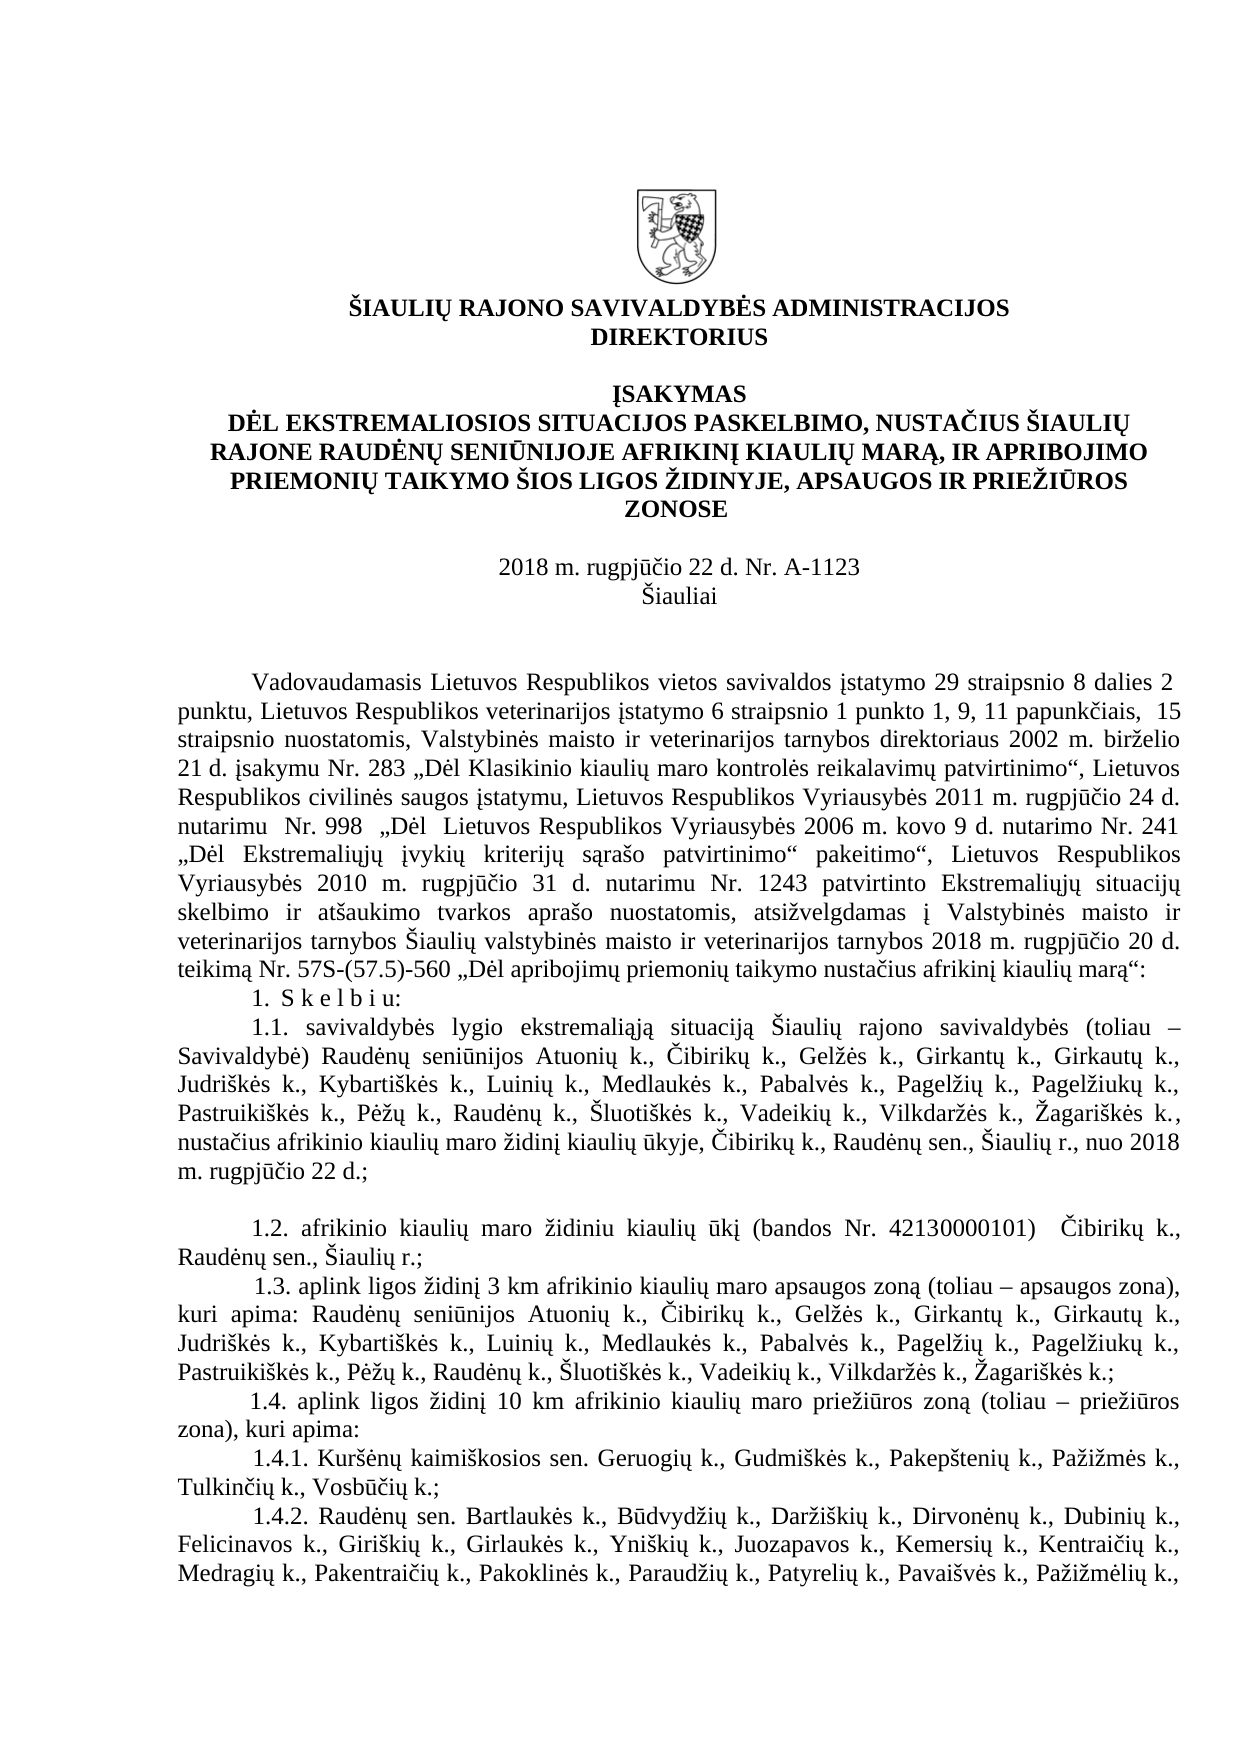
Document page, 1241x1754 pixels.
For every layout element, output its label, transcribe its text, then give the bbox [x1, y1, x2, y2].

text 1. S k e l b i u: [177, 983, 1181, 1012]
text 2018 m. rugpjūčio 22 d. Nr. A-1123 [177, 552, 1181, 581]
text 1.4. aplink ligos židinį 10 km afrikinio kiaulių maro priežiūros zoną (toliau – priežiūros zona), kuri apima: [177, 1386, 1181, 1443]
text Vadovaudamasis Lietuvos Respublikos vietos savivaldos įstatymo 29 straipsnio 8 dalies 2 punktu, Lietuvos Respublikos veterinarijos įstatymo 6 straipsnio 1 punkto 1, 9, 11 papunkčiais, 15 straipsnio nuostatomis, Valstybinės maisto ir veterinarijos tarnybos direktoriaus 2002 m. birželio 21 d. įsakymu Nr. 283 „Dėl Klasikinio kiaulių maro kontrolės reikalavimų patvirtinimo“, Lietuvos Respublikos civilinės saugos įstatymu, Lietuvos Respublikos Vyriausybės 2011 m. rugpjūčio 24 d. nutarimu Nr. 998 „Dėl Lietuvos Respublikos Vyriausybės 2006 m. kovo 9 d. nutarimo Nr. 241 „Dėl Ekstremaliųjų įvykių kriterijų sąrašo patvirtinimo“ pakeitimo“, Lietuvos Respublikos Vyriausybės 2010 m. rugpjūčio 31 d. nutarimu Nr. 1243 patvirtinto Ekstremaliųjų situacijų skelbimo ir atšaukimo tvarkos aprašo nuostatomis, atsižvelgdamas į Valstybinės maisto ir veterinarijos tarnybos Šiaulių valstybinės maisto ir veterinarijos tarnybos 2018 m. rugpjūčio 20 d. teikimą Nr. 57S-(57.5)-560 „Dėl apribojimų priemonių taikymo nustačius afrikinį kiaulių marą“: [177, 667, 1181, 983]
text 1.1. savivaldybės lygio ekstremaliąją situaciją Šiaulių rajono savivaldybės (toliau – Savivaldybė) Raudėnų seniūnijos Atuonių k., Čibirikų k., Gelžės k., Girkantų k., Girkautų k., Judriškės k., Kybartiškės k., Luinių k., Medlaukės k., Pabalvės k., Pagelžių k., Pagelžiukų k., Pastruikiškės k., Pėžų k., Raudėnų k., Šluotiškės k., Vadeikių k., Vilkdaržės k., Žagariškės k., nustačius afrikinio kiaulių maro židinį kiaulių ūkyje, Čibirikų k., Raudėnų sen., Šiaulių r., nuo 2018 m. rugpjūčio 22 d.; [177, 1012, 1181, 1184]
text 1.4.2. Raudėnų sen. Bartlaukės k., Būdvydžių k., Daržiškių k., Dirvonėnų k., Dubinių k., Felicinavos k., Giriškių k., Girlaukės k., Yniškių k., Juozapavos k., Kemersių k., Kentraičių k., Medragių k., Pakentraičių k., Pakoklinės k., Paraudžių k., Patyrelių k., Pavaišvės k., Pažižmėlių k., [177, 1501, 1181, 1587]
text ĮSAKYMAS [177, 379, 1181, 408]
text 1.4.1. Kuršėnų kaimiškosios sen. Geruogių k., Gudmiškės k., Pakepštenių k., Pažižmės k., Tulkinčių k., Vosbūčių k.; [177, 1443, 1181, 1501]
text DIREKTORIUS [177, 322, 1181, 351]
text Šiauliai [177, 581, 1181, 609]
text ŠIAULIŲ RAJONO SAVIVALDYBĖS ADMINISTRACIJOS [177, 293, 1181, 322]
text 1.3. aplink ligos židinį 3 km afrikinio kiaulių maro apsaugos zoną (toliau – apsaugos zona), kuri apima: Raudėnų seniūnijos Atuonių k., Čibirikų k., Gelžės k., Girkantų k., Girkautų k., Judriškės k., Kybartiškės k., Luinių k., Medlaukės k., Pabalvės k., Pagelžių k., Pagelžiukų k., Pastruikiškės k., Pėžų k., Raudėnų k., Šluotiškės k., Vadeikių k., Vilkdaržės k., Žagariškės k.; [177, 1271, 1181, 1386]
text 1.2. afrikinio kiaulių maro židiniu kiaulių ūkį (bandos Nr. 42130000101) Čibirikų k., Raudėnų sen., Šiaulių r.; [177, 1213, 1181, 1271]
text DĖL EKSTREMALIOSIOS SITUACIJOS PASKELBIMO, NUSTAČIUS ŠIAULIŲ RAJONE RAUDĖNŲ SENIŪNIJOJE AFRIKINĮ KIAULIŲ MARĄ, IR APRIBOJIMO PRIEMONIŲ TAIKYMO ŠIOS LIGOS ŽIDINYJE, APSAUGOS IR PRIEŽIŪROS ZONOSE [177, 408, 1181, 523]
